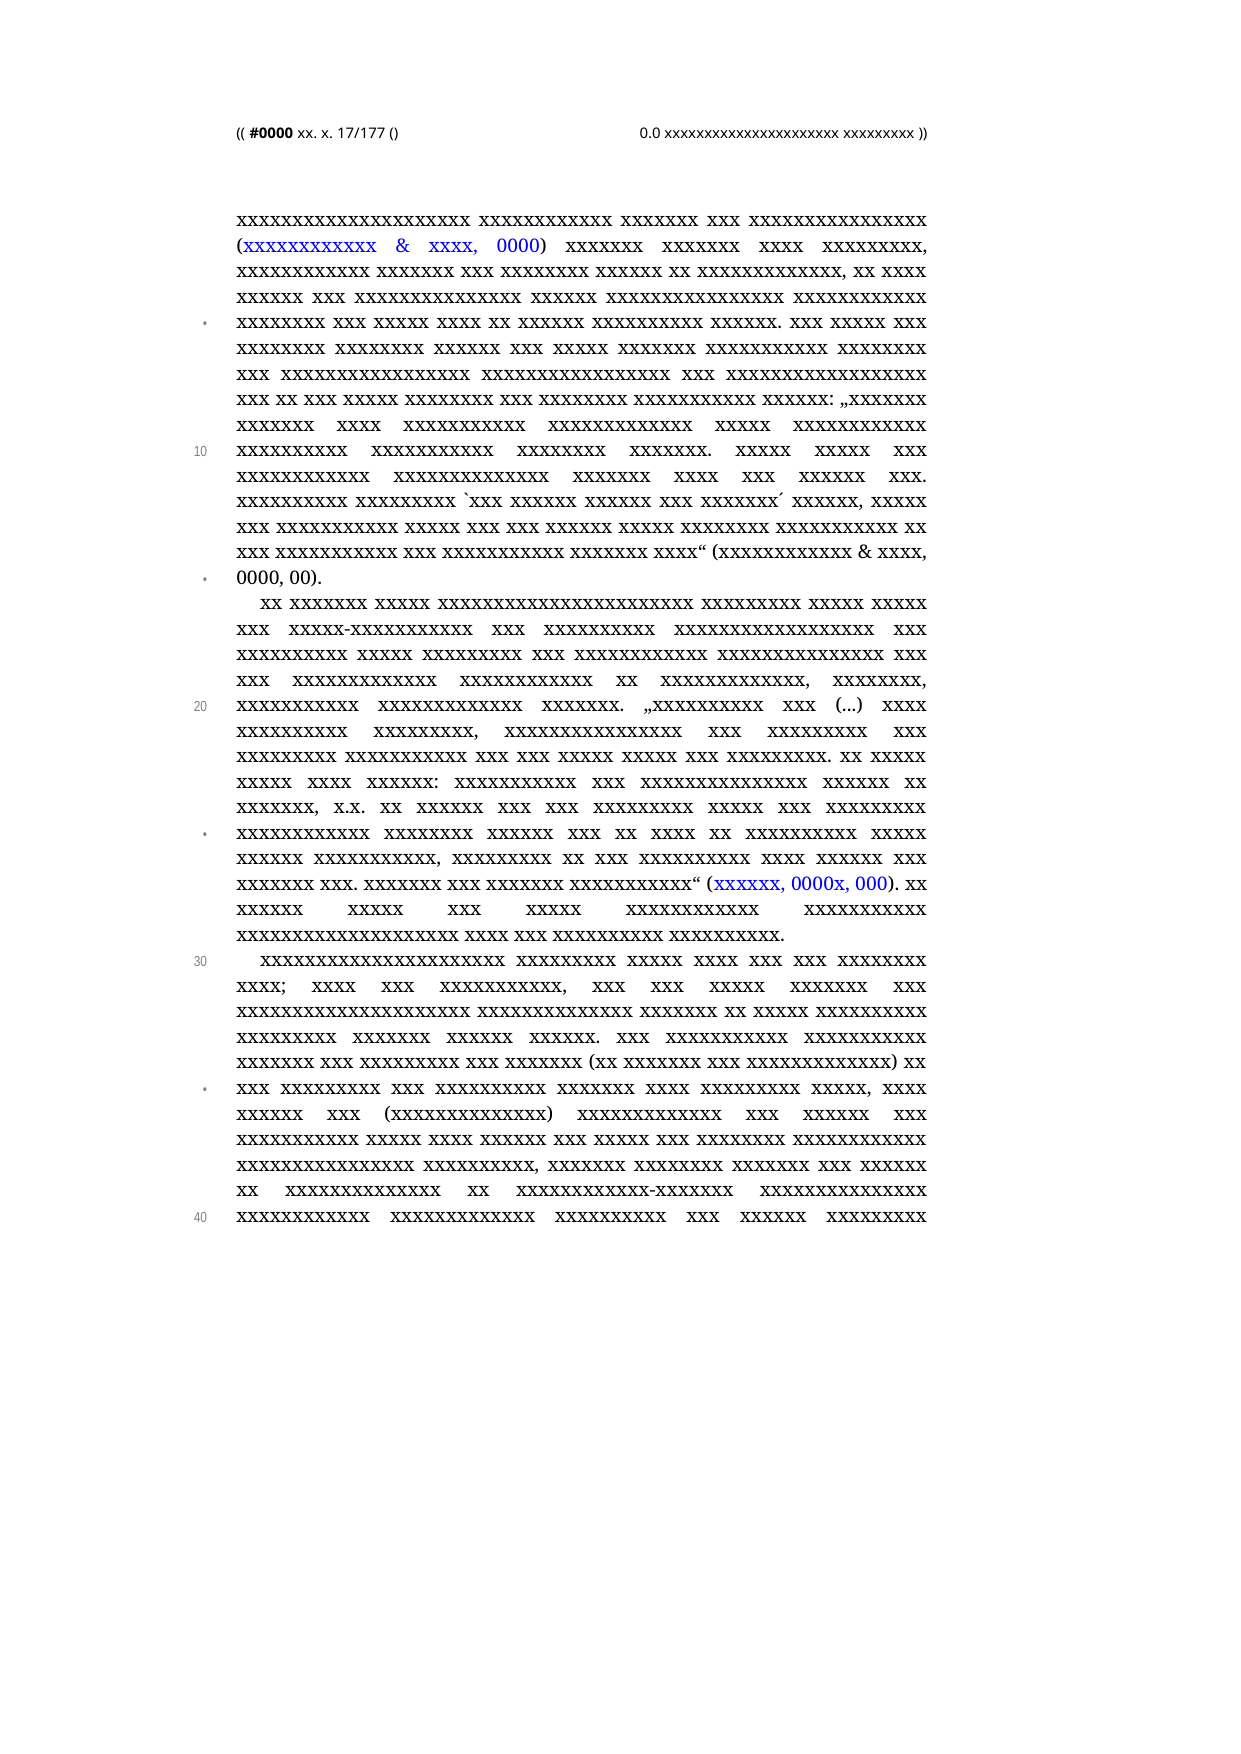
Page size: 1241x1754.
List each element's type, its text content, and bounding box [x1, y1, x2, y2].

text xx xxxxxxx xxxxx xxxxxxxxxxxxxxxxxxxxxxx xxxxxxxxx xxxxx xxxxx xxx xxxxx-xxxxxxxxxxx xxx xxxxxxxxxx xxxxxxxxxxxxxxxxxx xxx xxxxxxxxxx xxxxx xxxxxxxxx xxx xxxxxxxxxxxx xxxxxxxxxxxxxxx xxx xxx xxxxxxxxxxxxx xxxxxxxxxxxx xx xxxxxxxxxxxxx, xxxxxxxx, xxxxxxxxxxx xxxxxxxxxxxxx xxxxxxx. „xxxxxxxxxx xxx (...) xxxx xxxxxxxxxx xxxxxxxxx, xxxxxxxxxxxxxxxx xxx xxxxxxxxx xxx xxxxxxxxx xxxxxxxxxxx xxx xxx xxxxx xxxxx xxx xxxxxxxxx. xx xxxxx xxxxx xxxx xxxxxx: xxxxxxxxxxx xxx xxxxxxxxxxxxxxx xxxxxx xx xxxxxxx, x.x. xx xxxxxx xxx xxx xxxxxxxxx xxxxx xxx xxxxxxxxx xxxxxxxxxxxx xxxxxxxx xxxxxx xxx xx xxxx xx xxxxxxxxxx xxxxx xxxxxx xxxxxxxxxxx, xxxxxxxxx xx xxx xxxxxxxxxx xxxx xxxxxx xxx xxxxxxx xxx. xxxxxxx xxx xxxxxxx xxxxxxxxxxx“ (xxxxxx, 0000x, 000). xx xxxxxx xxxxx xxx xxxxx xxxxxxxxxxxx xxxxxxxxxxx xxxxxxxxxxxxxxxxxxxx xxxx xxx xxxxxxxxxx xxxxxxxxxx. [236, 589, 927, 947]
text xxxxxxxxxxxxxxxxxxxxxx xxxxxxxxx xxxxx xxxx xxx xxx xxxxxxxx xxxx; xxxx xxx xxxxxxxxxxx, xxx xxx xxxxx xxxxxxx xxx xxxxxxxxxxxxxxxxxxxxx xxxxxxxxxxxxxx xxxxxxx xx xxxxx xxxxxxxxxx xxxxxxxxx xxxxxxx xxxxxx xxxxxx. xxx xxxxxxxxxxx xxxxxxxxxxx xxxxxxx xxx xxxxxxxxx xxx xxxxxxx (xx xxxxxxx xxx xxxxxxxxxxxxx) xx xxx xxxxxxxxx xxx xxxxxxxxxx xxxxxxx xxxx xxxxxxxxx xxxxx, xxxx xxxxxx xxx (xxxxxxxxxxxxxx) xxxxxxxxxxxxx xxx xxxxxx xxx xxxxxxxxxxx xxxxx xxxx xxxxxx xxx xxxxx xxx xxxxxxxx xxxxxxxxxxxx xxxxxxxxxxxxxxxx xxxxxxxxxx, xxxxxxx xxxxxxxx xxxxxxx xxx xxxxxx xx xxxxxxxxxxxxxx xx xxxxxxxxxxxx-xxxxxxx xxxxxxxxxxxxxxx xxxxxxxxxxxx xxxxxxxxxxxxx xxxxxxxxxx xxx xxxxxx xxxxxxxxx [236, 947, 927, 1227]
text xxxxxxxxxxxxxxxxxxxxx xxxxxxxxxxxx xxxxxxx xxx xxxxxxxxxxxxxxxx (xxxxxxxxxxxx & xxxx, 0000) xxxxxxx xxxxxxx xxxx xxxxxxxxx, xxxxxxxxxxxx xxxxxxx xxx xxxxxxxx xxxxxx xx xxxxxxxxxxxxx, xx xxxx xxxxxx xxx xxxxxxxxxxxxxxx xxxxxx xxxxxxxxxxxxxxxx xxxxxxxxxxxx xxxxxxxx xxx xxxxx xxxx xx xxxxxx xxxxxxxxxx xxxxxx. xxx xxxxx xxx xxxxxxxx xxxxxxxx xxxxxx xxx xxxxx xxxxxxx xxxxxxxxxxx xxxxxxxx xxx xxxxxxxxxxxxxxxxx xxxxxxxxxxxxxxxxx xxx xxxxxxxxxxxxxxxxxx xxx xx xxx xxxxx xxxxxxxx xxx xxxxxxxx xxxxxxxxxxx xxxxxx: „xxxxxxx xxxxxxx xxxx xxxxxxxxxxx xxxxxxxxxxxxx xxxxx xxxxxxxxxxxx xxxxxxxxxx xxxxxxxxxxx xxxxxxxx xxxxxxx. xxxxx xxxxx xxx xxxxxxxxxxxx xxxxxxxxxxxxxx xxxxxxx xxxx xxx xxxxxx xxx. xxxxxxxxxx xxxxxxxxx `xxx xxxxxx xxxxxx xxx xxxxxxx´ xxxxxx, xxxxx xxx xxxxxxxxxxx xxxxx xxx xxx xxxxxx xxxxx xxxxxxxx xxxxxxxxxxx xx xxx xxxxxxxxxxx xxx xxxxxxxxxxx xxxxxxx xxxx“ (xxxxxxxxxxxx & xxxx, 0000, 00). [236, 207, 927, 589]
